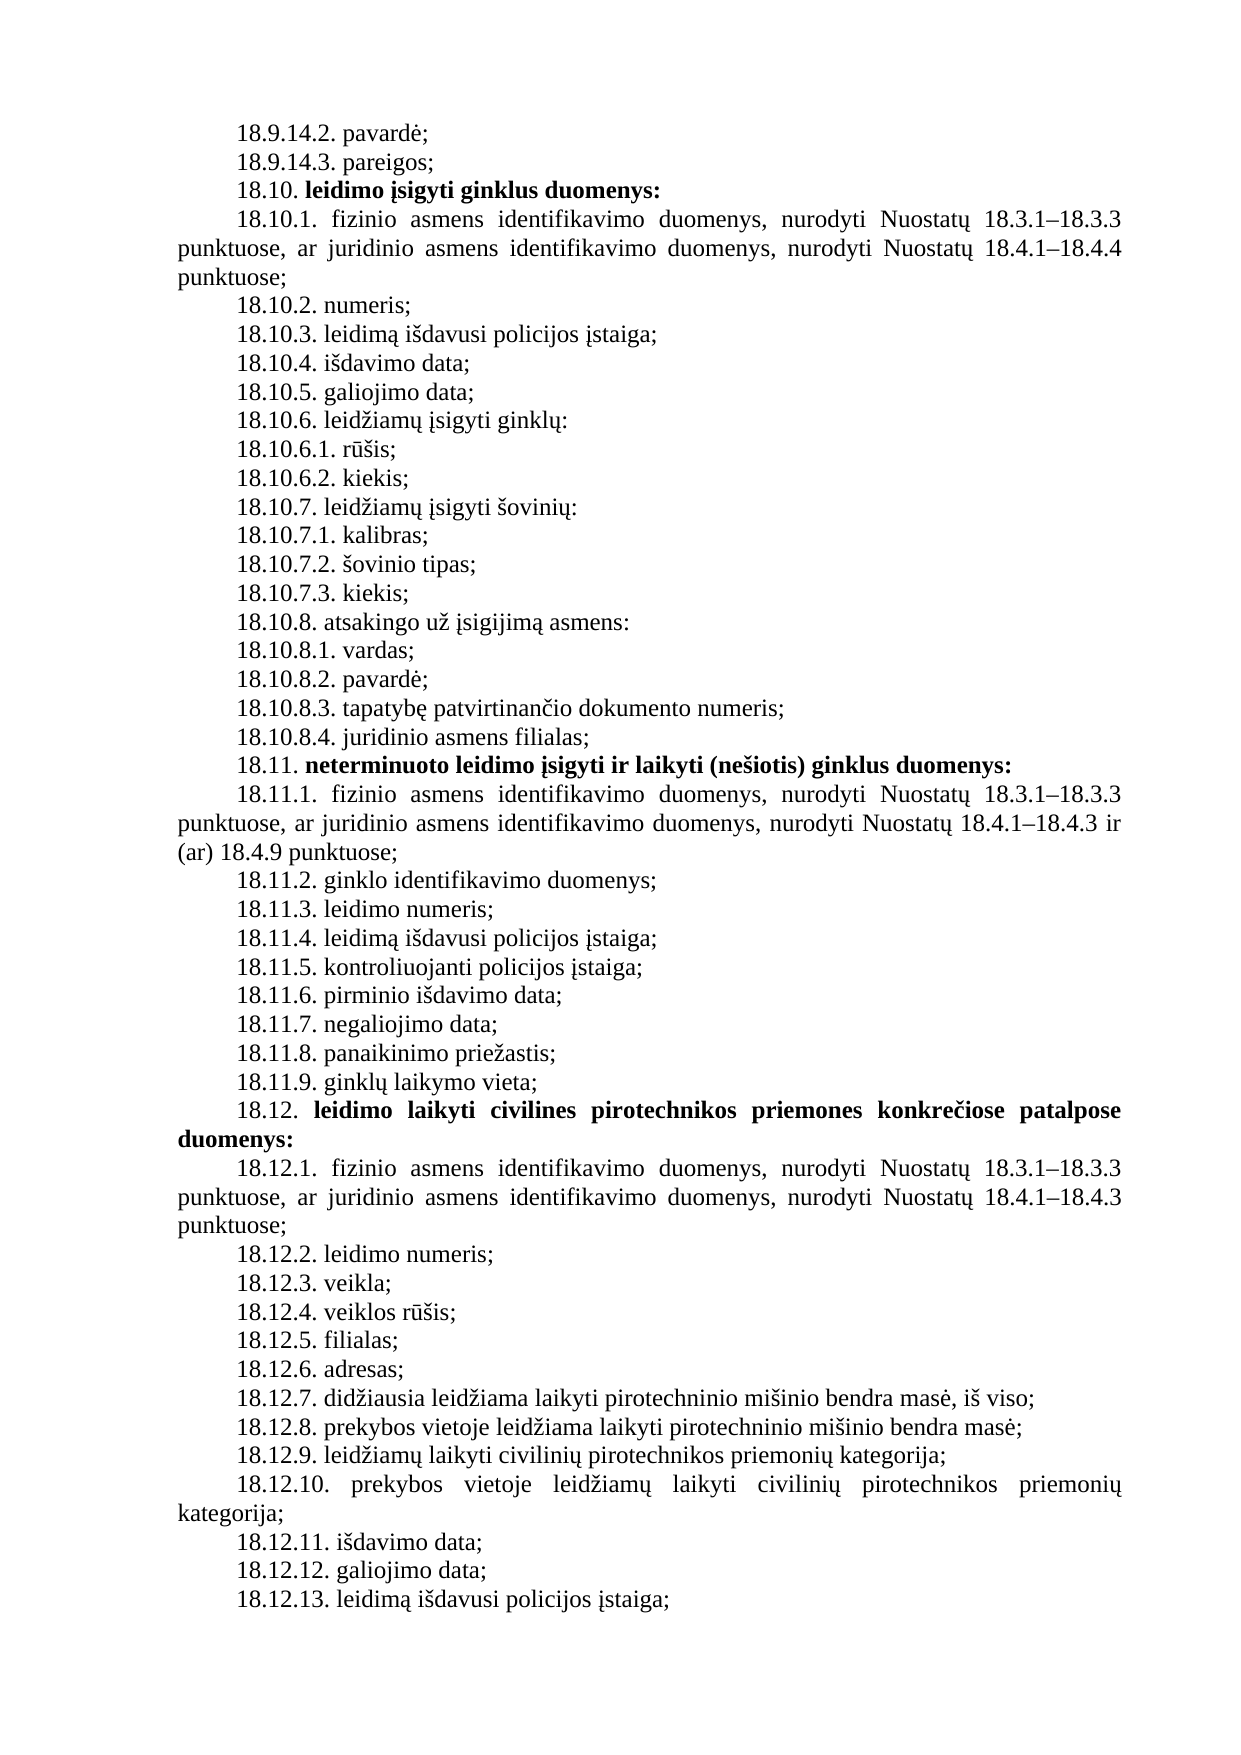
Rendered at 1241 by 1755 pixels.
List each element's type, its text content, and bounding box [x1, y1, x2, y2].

text 18.12.11. išdavimo data; [177, 1527, 1122, 1556]
text 18.11. neterminuoto leidimo įsigyti ir laikyti (nešiotis) ginklus duomenys: [177, 751, 1122, 779]
text 18.12.10. prekybos vietoje leidžiamų laikyti civilinių pirotechnikos priemonių kategorija; [177, 1469, 1122, 1527]
text 18.12.3. veikla; [177, 1268, 1122, 1297]
text 18.11.2. ginklo identifikavimo duomenys; [177, 866, 1122, 894]
text 18.11.1. fizinio asmens identifikavimo duomenys, nurodyti Nuostatų 18.3.1–18.3.3 punktuose, ar juridinio asmens identifikavimo duomenys, nurodyti Nuostatų 18.4.1–18.4.3 ir (ar) 18.4.9 punktuose; [177, 779, 1122, 866]
text 18.10.7. leidžiamų įsigyti šovinių: [177, 492, 1122, 521]
text 18.10.1. fizinio asmens identifikavimo duomenys, nurodyti Nuostatų 18.3.1–18.3.3 punktuose, ar juridinio asmens identifikavimo duomenys, nurodyti Nuostatų 18.4.1–18.4.4 punktuose; [177, 204, 1122, 291]
text 18.10.3. leidimą išdavusi policijos įstaiga; [177, 319, 1122, 348]
text 18.12.2. leidimo numeris; [177, 1239, 1122, 1268]
text 18.10.6.1. rūšis; [177, 434, 1122, 463]
text 18.10.2. numeris; [177, 291, 1122, 319]
text 18.10.5. galiojimo data; [177, 377, 1122, 406]
text 18.10.6.2. kiekis; [177, 463, 1122, 492]
text 18.11.4. leidimą išdavusi policijos įstaiga; [177, 923, 1122, 952]
text 18.12.4. veiklos rūšis; [177, 1297, 1122, 1326]
text 18.10.6. leidžiamų įsigyti ginklų: [177, 406, 1122, 434]
text 18.12.6. adresas; [177, 1354, 1122, 1383]
text 18.11.9. ginklų laikymo vieta; [177, 1067, 1122, 1096]
text 18.10.7.3. kiekis; [177, 578, 1122, 607]
text 18.10.4. išdavimo data; [177, 348, 1122, 377]
text 18.10.8.3. tapatybę patvirtinančio dokumento numeris; [177, 693, 1122, 722]
text 18.10.8.4. juridinio asmens filialas; [177, 722, 1122, 751]
text 18.11.6. pirminio išdavimo data; [177, 981, 1122, 1009]
text 18.9.14.2. pavardė; [177, 118, 1122, 147]
text 18.11.8. panaikinimo priežastis; [177, 1038, 1122, 1067]
text 18.12.5. filialas; [177, 1326, 1122, 1354]
text 18.10.7.2. šovinio tipas; [177, 549, 1122, 578]
text 18.10.7.1. kalibras; [177, 521, 1122, 549]
text 18.12.7. didžiausia leidžiama laikyti pirotechninio mišinio bendra masė, iš viso; [177, 1383, 1122, 1412]
text 18.11.5. kontroliuojanti policijos įstaiga; [177, 952, 1122, 981]
text 18.10.8. atsakingo už įsigijimą asmens: [177, 607, 1122, 636]
text 18.12.8. prekybos vietoje leidžiama laikyti pirotechninio mišinio bendra masė; [177, 1412, 1122, 1441]
text 18.12.13. leidimą išdavusi policijos įstaiga; [177, 1584, 1122, 1613]
text 18.12.1. fizinio asmens identifikavimo duomenys, nurodyti Nuostatų 18.3.1–18.3.3 punktuose, ar juridinio asmens identifikavimo duomenys, nurodyti Nuostatų 18.4.1–18.4.3 punktuose; [177, 1153, 1122, 1239]
text 18.9.14.3. pareigos; [177, 147, 1122, 176]
text 18.10.8.2. pavardė; [177, 664, 1122, 693]
text 18.12. leidimo laikyti civilines pirotechnikos priemones konkrečiose patalpose duomenys: [177, 1096, 1122, 1153]
text 18.11.7. negaliojimo data; [177, 1009, 1122, 1038]
text 18.10.8.1. vardas; [177, 636, 1122, 664]
text 18.12.12. galiojimo data; [177, 1556, 1122, 1584]
text 18.12.9. leidžiamų laikyti civilinių pirotechnikos priemonių kategorija; [177, 1441, 1122, 1469]
text 18.10. leidimo įsigyti ginklus duomenys: [177, 176, 1122, 204]
text 18.11.3. leidimo numeris; [177, 894, 1122, 923]
